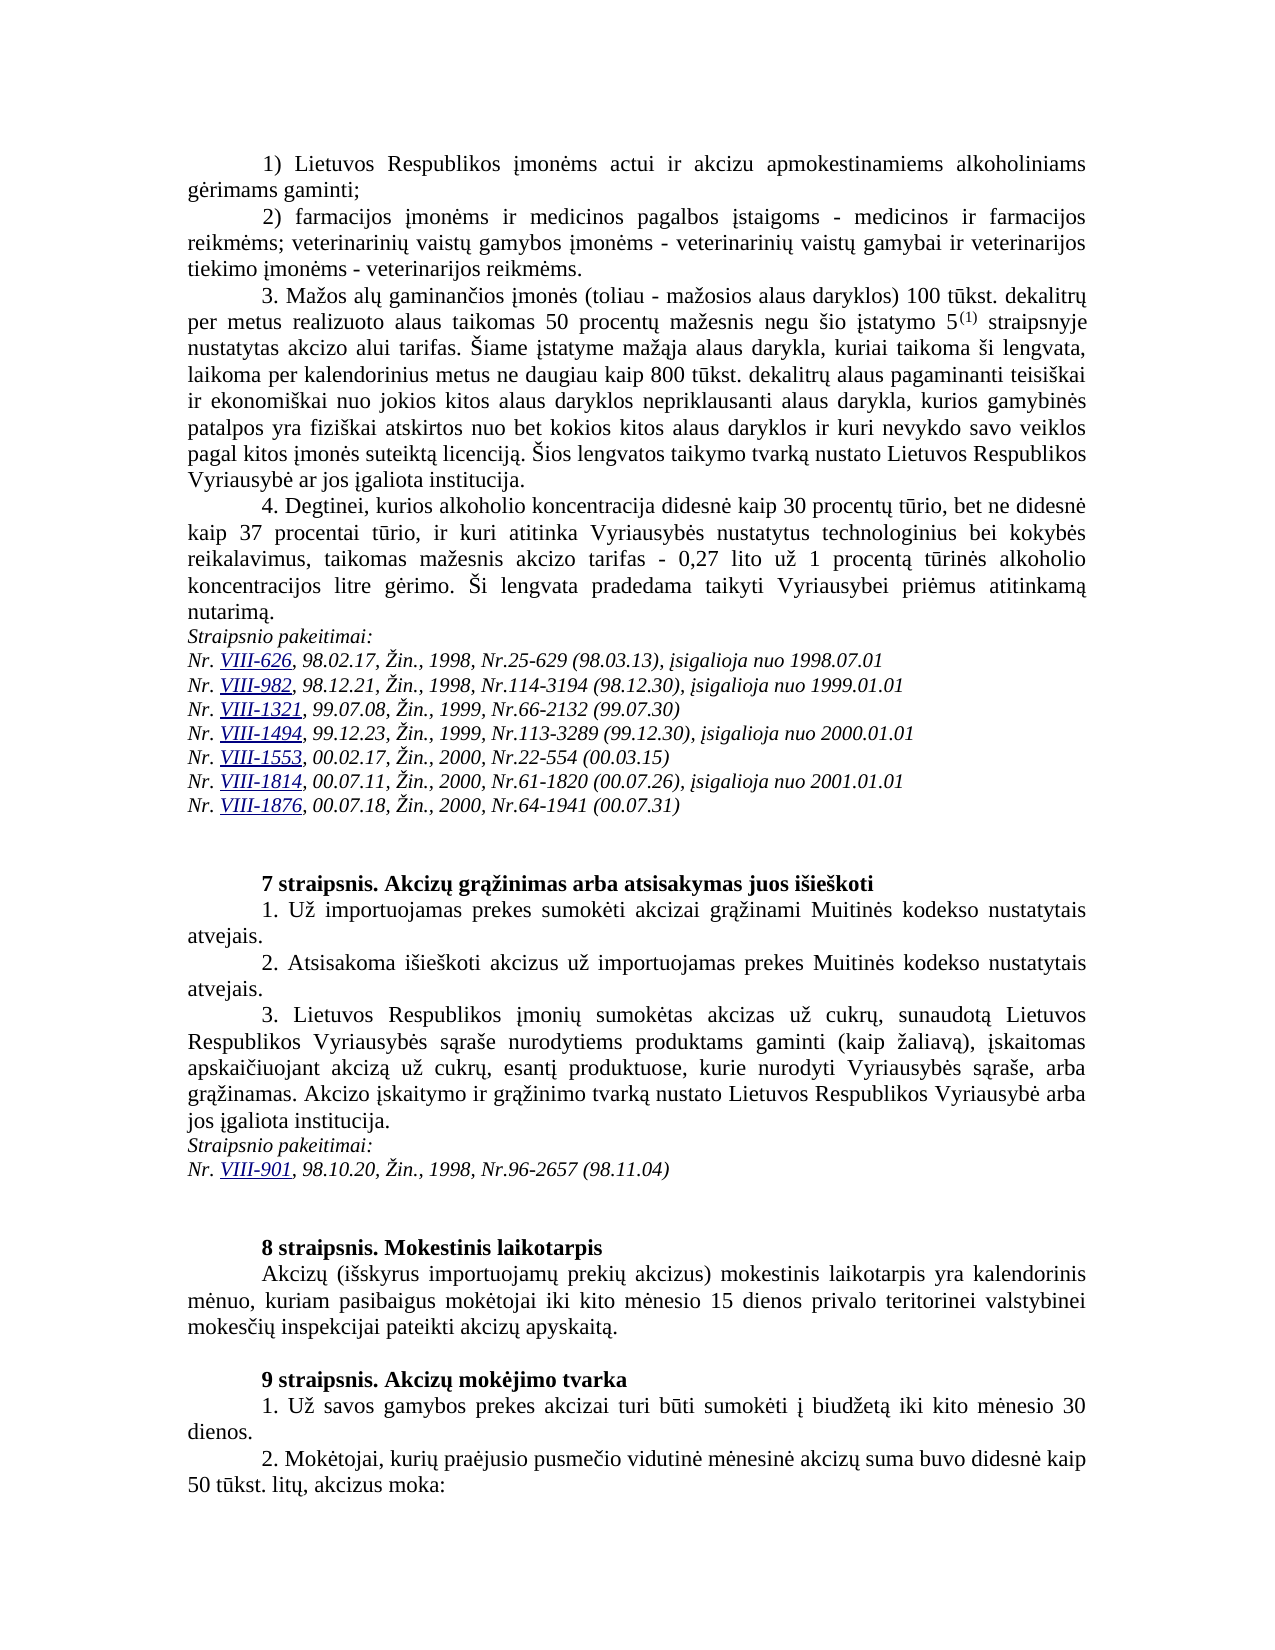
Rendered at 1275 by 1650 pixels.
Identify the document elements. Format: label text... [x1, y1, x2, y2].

text 3. Lietuvos Respublikos įmonių sumokėtas akcizas už cukrų, sunaudotą Lietuvos Respublikos Vyriausybės sąraše nurodytiems produktams gaminti (kaip žaliavą), įskaitomas apskaičiuojant akcizą už cukrų, esantį produktuose, kurie nurodyti Vyriausybės sąraše, arba grąžinamas. Akcizo įskaitymo ir grąžinimo tvarką nustato Lietuvos Respublikos Vyriausybė arba jos įgaliota institucija. [187, 1001, 1087, 1133]
text Straipsnio pakeitimai: [187, 624, 1087, 648]
text Nr. VIII-901, 98.10.20, Žin., 1998, Nr.96-2657 (98.11.04) [187, 1157, 1087, 1181]
text Akcizų (išskyrus importuojamų prekių akcizus) mokestinis laikotarpis yra kalendorinis mėnuo, kuriam pasibaigus mokėtojai iki kito mėnesio 15 dienos privalo teritorinei valstybinei mokesčių inspekcijai pateikti akcizų apyskaitą. [187, 1260, 1087, 1339]
text 2. Mokėtojai, kurių praėjusio pusmečio vidutinė mėnesinė akcizų suma buvo didesnė kaip 50 tūkst. litų, akcizus moka: [187, 1445, 1087, 1497]
text Nr. VIII-1321, 99.07.08, Žin., 1999, Nr.66-2132 (99.07.30) [187, 697, 1087, 721]
text Nr. VIII-626, 98.02.17, Žin., 1998, Nr.25-629 (98.03.13), įsigalioja nuo 1998.07.01 [187, 648, 1087, 672]
text 1. Už importuojamas prekes sumokėti akcizai grąžinami Muitinės kodekso nustatytais atvejais. [187, 896, 1087, 949]
text Nr. VIII-1553, 00.02.17, Žin., 2000, Nr.22-554 (00.03.15) [187, 745, 1087, 769]
text Nr. VIII-1876, 00.07.18, Žin., 2000, Nr.64-1941 (00.07.31) [187, 793, 1087, 817]
text 1) Lietuvos Respublikos įmonėms actui ir akcizu apmokestinamiems alkoholiniams gėrimams gaminti; [187, 150, 1087, 203]
text Straipsnio pakeitimai: [187, 1133, 1087, 1157]
text Nr. VIII-1494, 99.12.23, Žin., 1999, Nr.113-3289 (99.12.30), įsigalioja nuo 2000.01.01 [187, 721, 1087, 745]
text 7 straipsnis. Akcizų grąžinimas arba atsisakymas juos išieškoti [187, 869, 1087, 896]
text 2. Atsisakoma išieškoti akcizus už importuojamas prekes Muitinės kodekso nustatytais atvejais. [187, 949, 1087, 1001]
text Nr. VIII-982, 98.12.21, Žin., 1998, Nr.114-3194 (98.12.30), įsigalioja nuo 1999.01.01 [187, 672, 1087, 697]
text 9 straipsnis. Akcizų mokėjimo tvarka [187, 1366, 1087, 1392]
text 2) farmacijos įmonėms ir medicinos pagalbos įstaigoms - medicinos ir farmacijos reikmėms; veterinarinių vaistų gamybos įmonėms - veterinarinių vaistų gamybai ir veterinarijos tiekimo įmonėms - veterinarijos reikmėms. [187, 203, 1087, 282]
text 4. Degtinei, kurios alkoholio koncentracija didesnė kaip 30 procentų tūrio, bet ne didesnė kaip 37 procentai tūrio, ir kuri atitinka Vyriausybės nustatytus technologinius bei kokybės reikalavimus, taikomas mažesnis akcizo tarifas - 0,27 lito už 1 procentą tūrinės alkoholio koncentracijos litre gėrimo. Ši lengvata pradedama taikyti Vyriausybei priėmus atitinkamą nutarimą. [187, 493, 1087, 624]
text 3. Mažos alų gaminančios įmonės (toliau - mažosios alaus daryklos) 100 tūkst. dekalitrų per metus realizuoto alaus taikomas 50 procentų mažesnis negu šio įstatymo 5(1) straipsnyje nustatytas akcizo alui tarifas. Šiame įstatyme mažąja alaus darykla, kuriai taikoma ši lengvata, laikoma per kalendorinius metus ne daugiau kaip 800 tūkst. dekalitrų alaus pagaminanti teisiškai ir ekonomiškai nuo jokios kitos alaus daryklos nepriklausanti alaus darykla, kurios gamybinės patalpos yra fiziškai atskirtos nuo bet kokios kitos alaus daryklos ir kuri nevykdo savo veiklos pagal kitos įmonės suteiktą licenciją. Šios lengvatos taikymo tvarką nustato Lietuvos Respublikos Vyriausybė ar jos įgaliota institucija. [187, 282, 1087, 493]
text 1. Už savos gamybos prekes akcizai turi būti sumokėti į biudžetą iki kito mėnesio 30 dienos. [187, 1392, 1087, 1445]
text 8 straipsnis. Mokestinis laikotarpis [187, 1234, 1087, 1260]
text Nr. VIII-1814, 00.07.11, Žin., 2000, Nr.61-1820 (00.07.26), įsigalioja nuo 2001.01.01 [187, 769, 1087, 793]
